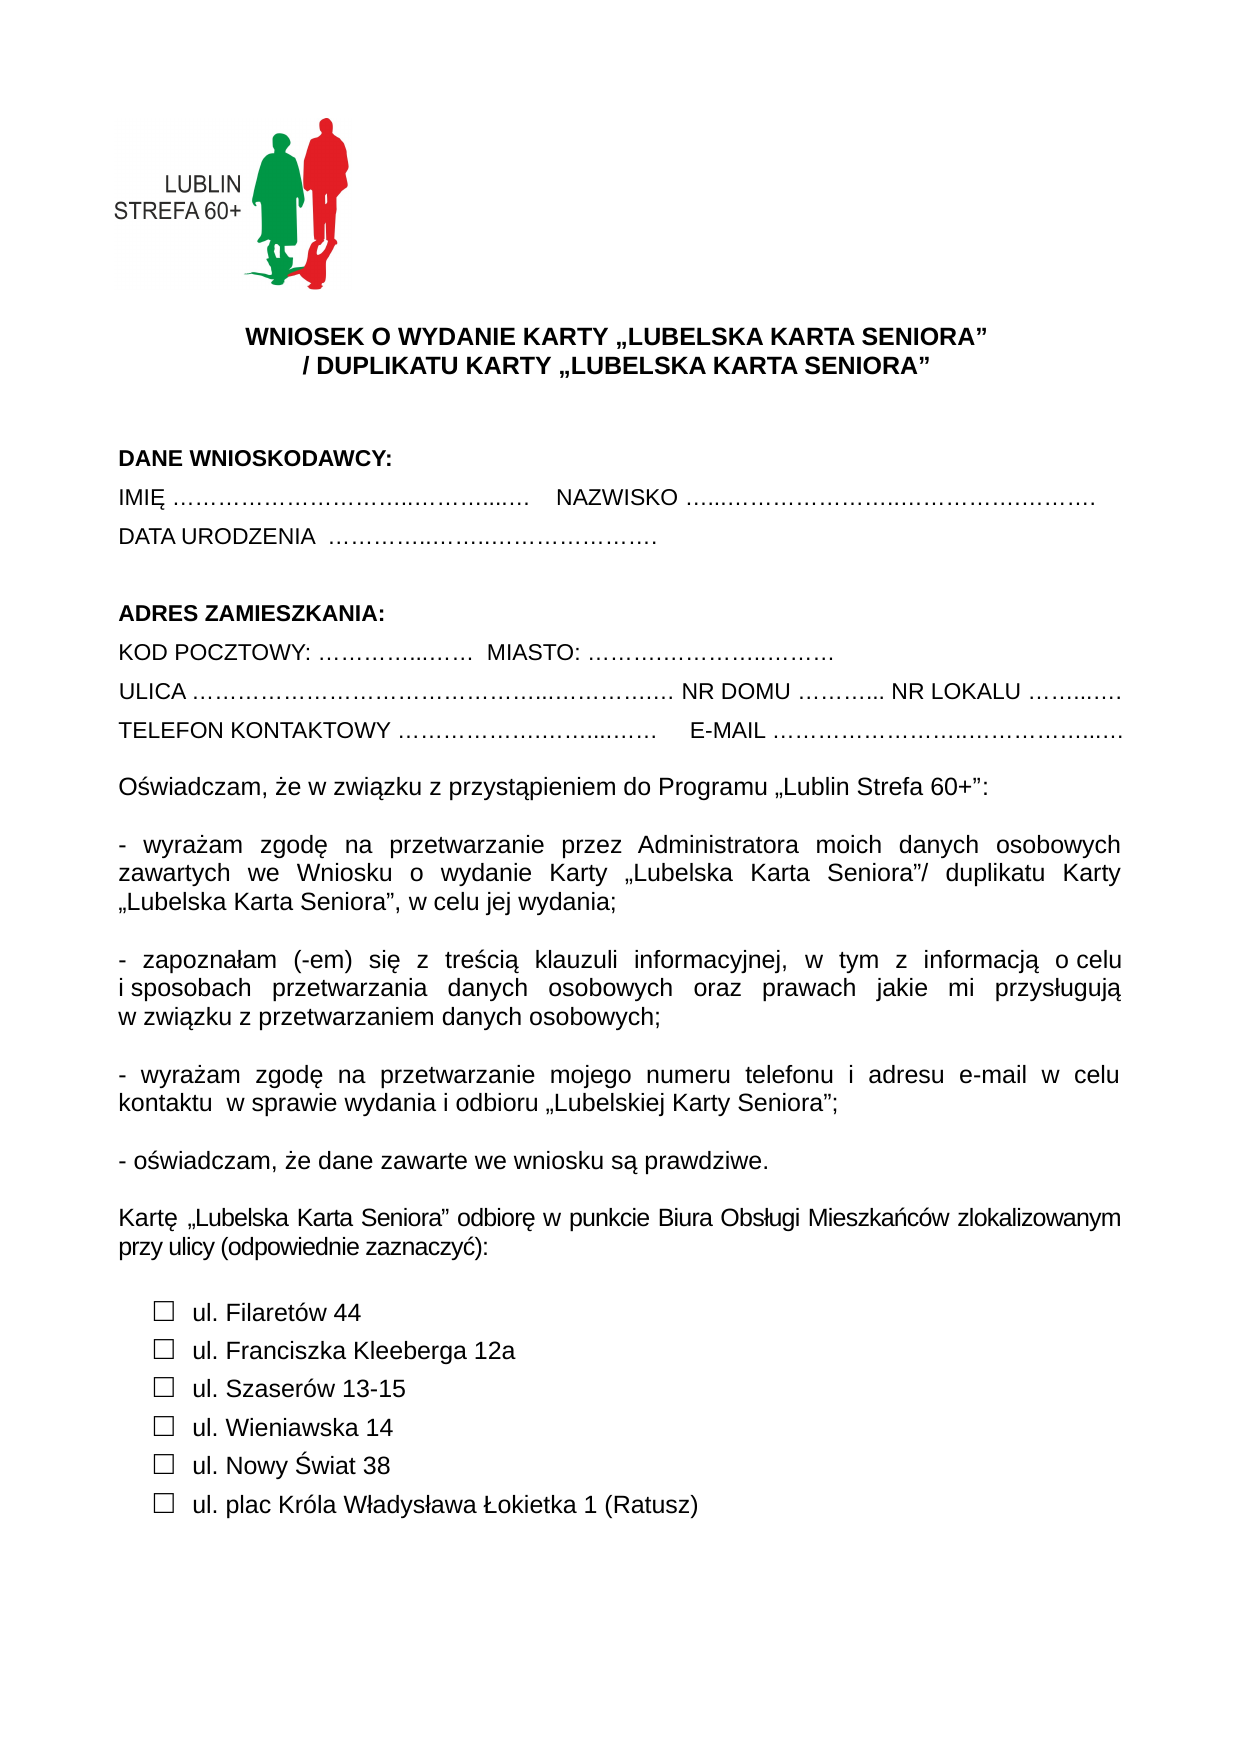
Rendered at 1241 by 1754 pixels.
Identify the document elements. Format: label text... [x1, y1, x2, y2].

list □ ul. Wieniawska 14 [118, 1405, 1122, 1443]
list - wyrażam zgodę na przetwarzanie przez Administratora moich danych osobowych zawartych we Wniosku o wydanie Karty „Lubelska Karta Seniora”/ duplikatu Karty „Lubelska Karta Seniora”, w celu jej wydania; [118, 829, 1122, 916]
text / DUPLIKATU KARTY „LUBELSKA KARTA SENIORA” [118, 351, 1122, 380]
list □ ul. Filaretów 44 [118, 1289, 1122, 1328]
picture [114, 118, 352, 290]
list Oświadczam, że w związku z przystąpieniem do Programu „Lublin Strefa 60+”: [118, 772, 1122, 801]
list - zapoznałam (-em) się z treścią klauzuli informacyjnej, w tym z informacją o celu i sposobach przetwarzania danych osobowych oraz prawach jakie mi przysługują w związku z przetwarzaniem danych osobowych; [118, 944, 1122, 1031]
list □ ul. Nowy Świat 38 [118, 1443, 1122, 1482]
list □ ul. plac Króla Władysława Łokietka 1 (Ratusz) [118, 1482, 1122, 1520]
text ADRES ZAMIESZKANIA: [118, 600, 1122, 627]
list Kartę „Lubelska Karta Seniora” odbiorę w punkcie Biura Obsługi Mieszkańców zlokalizowanym przy ulicy (odpowiednie zaznaczyć): [118, 1203, 1122, 1261]
text DANE WNIOSKODAWCY: [118, 445, 1122, 471]
list □ ul. Szaserów 13-15 [118, 1366, 1122, 1405]
text DATA URODZENIA …………..……..…………………. [118, 523, 1122, 549]
text TELEFON KONTAKTOWY ……………….……....…… E-MAIL ……………………..……………...… [112, 717, 1152, 743]
list - wyrażam zgodę na przetwarzanie mojego numeru telefonu i adresu e-mail w celu kontaktu w sprawie wydania i odbioru „Lubelskiej Karty Seniora”; [118, 1059, 1122, 1117]
text KOD POCZTOWY: …………...…… MIASTO: ……….…………..……… [118, 639, 1122, 666]
list - oświadczam, że dane zawarte we wniosku są prawdziwe. [118, 1146, 1122, 1174]
list □ ul. Franciszka Kleeberga 12a [118, 1328, 1122, 1366]
text ULICA ………………………………………...………….… NR DOMU ………... NR LOKALU ……...…. [112, 678, 1152, 704]
text IMIĘ …………………………..………....… NAZWISKO …...…………………..…………….………. [118, 484, 1122, 510]
text WNIOSEK O WYDANIE KARTY „LUBELSKA KARTA SENIORA” [118, 322, 1122, 351]
